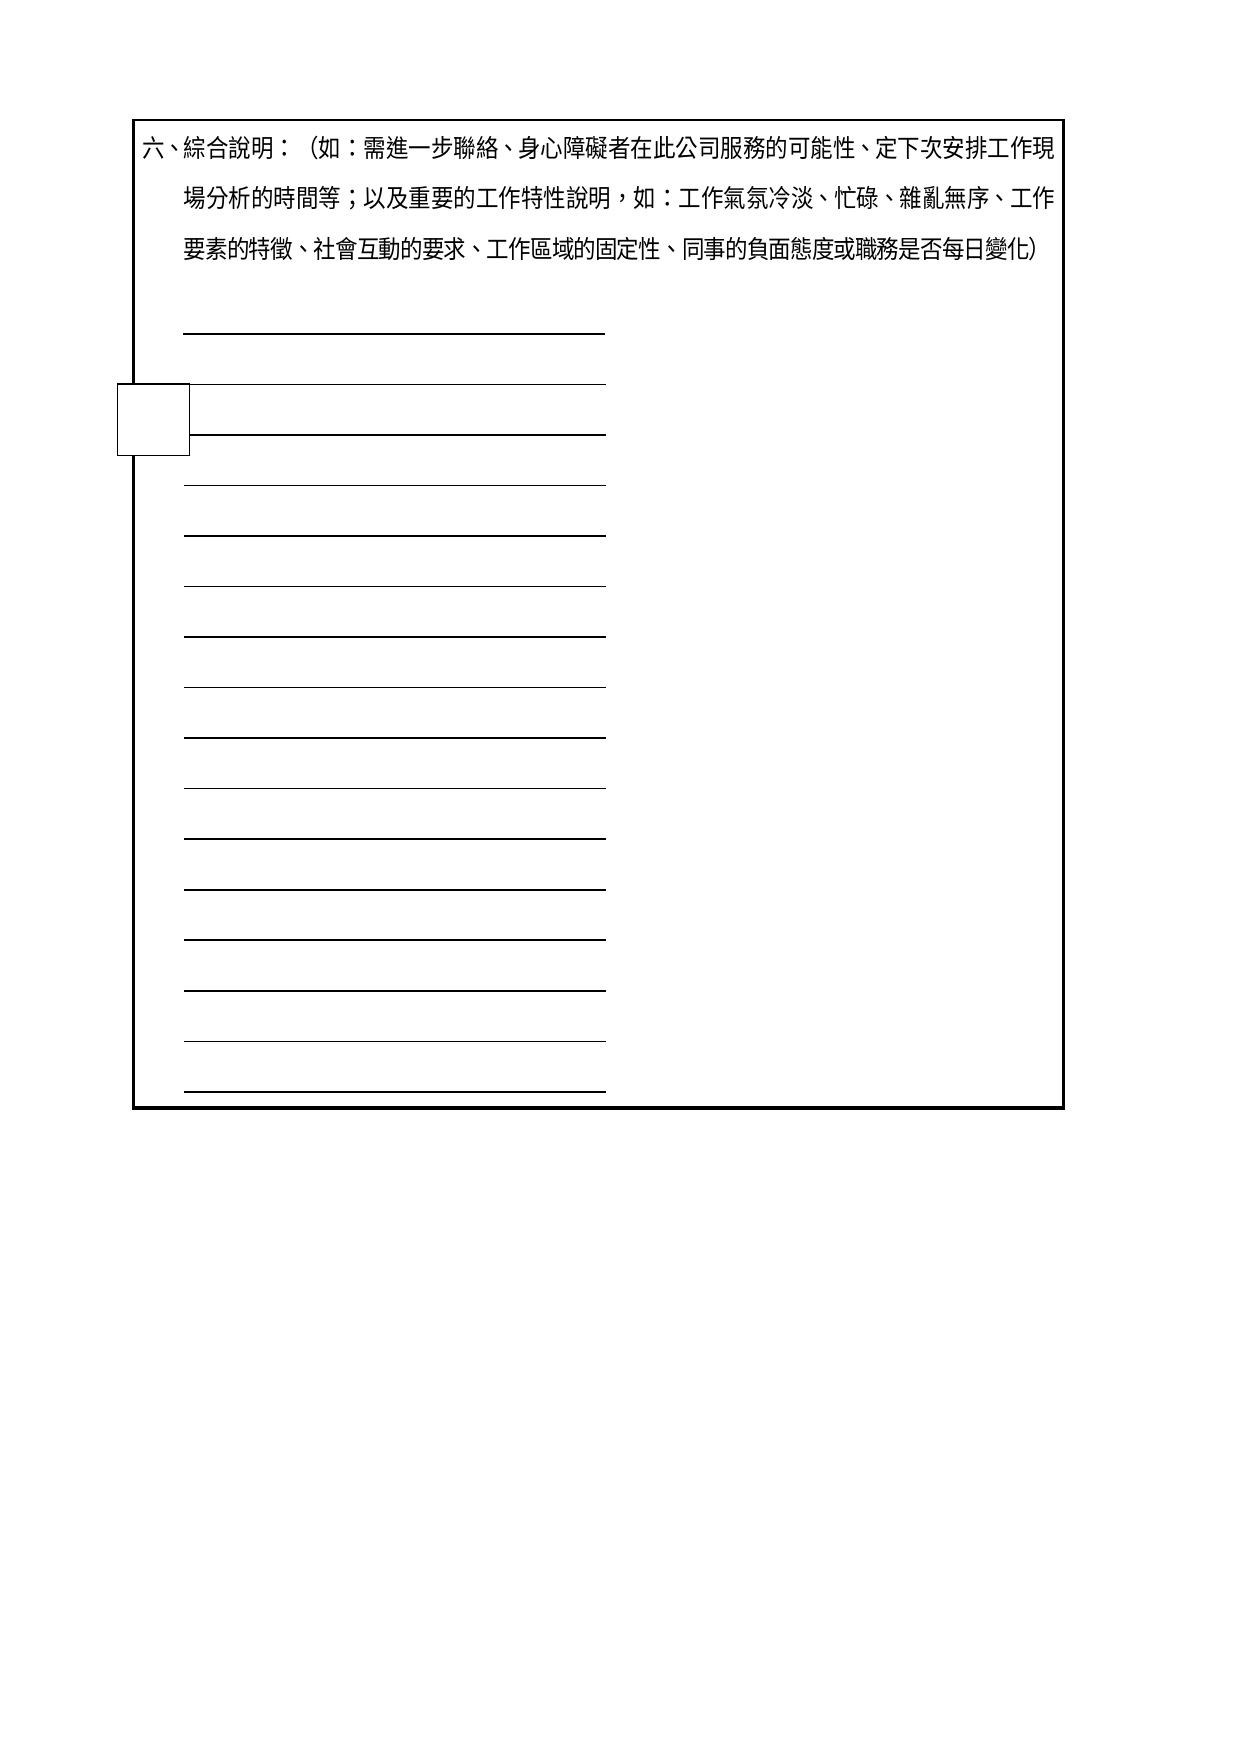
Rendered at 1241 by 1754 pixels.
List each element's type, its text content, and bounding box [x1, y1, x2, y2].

table_cell 六、綜合說明：（如：需進一步聯絡、身心障礙者在此公司服務的可能性、定下次安排工作現場分析的時間等；以及重要的工作特性說明，如：工作氣氛冷淡、忙碌、雜亂無序、工作要素的特徵、社會互動的要求、工作區域的固定性、同事的負面態度或職務是否每日變化） [135, 121, 1062, 1106]
